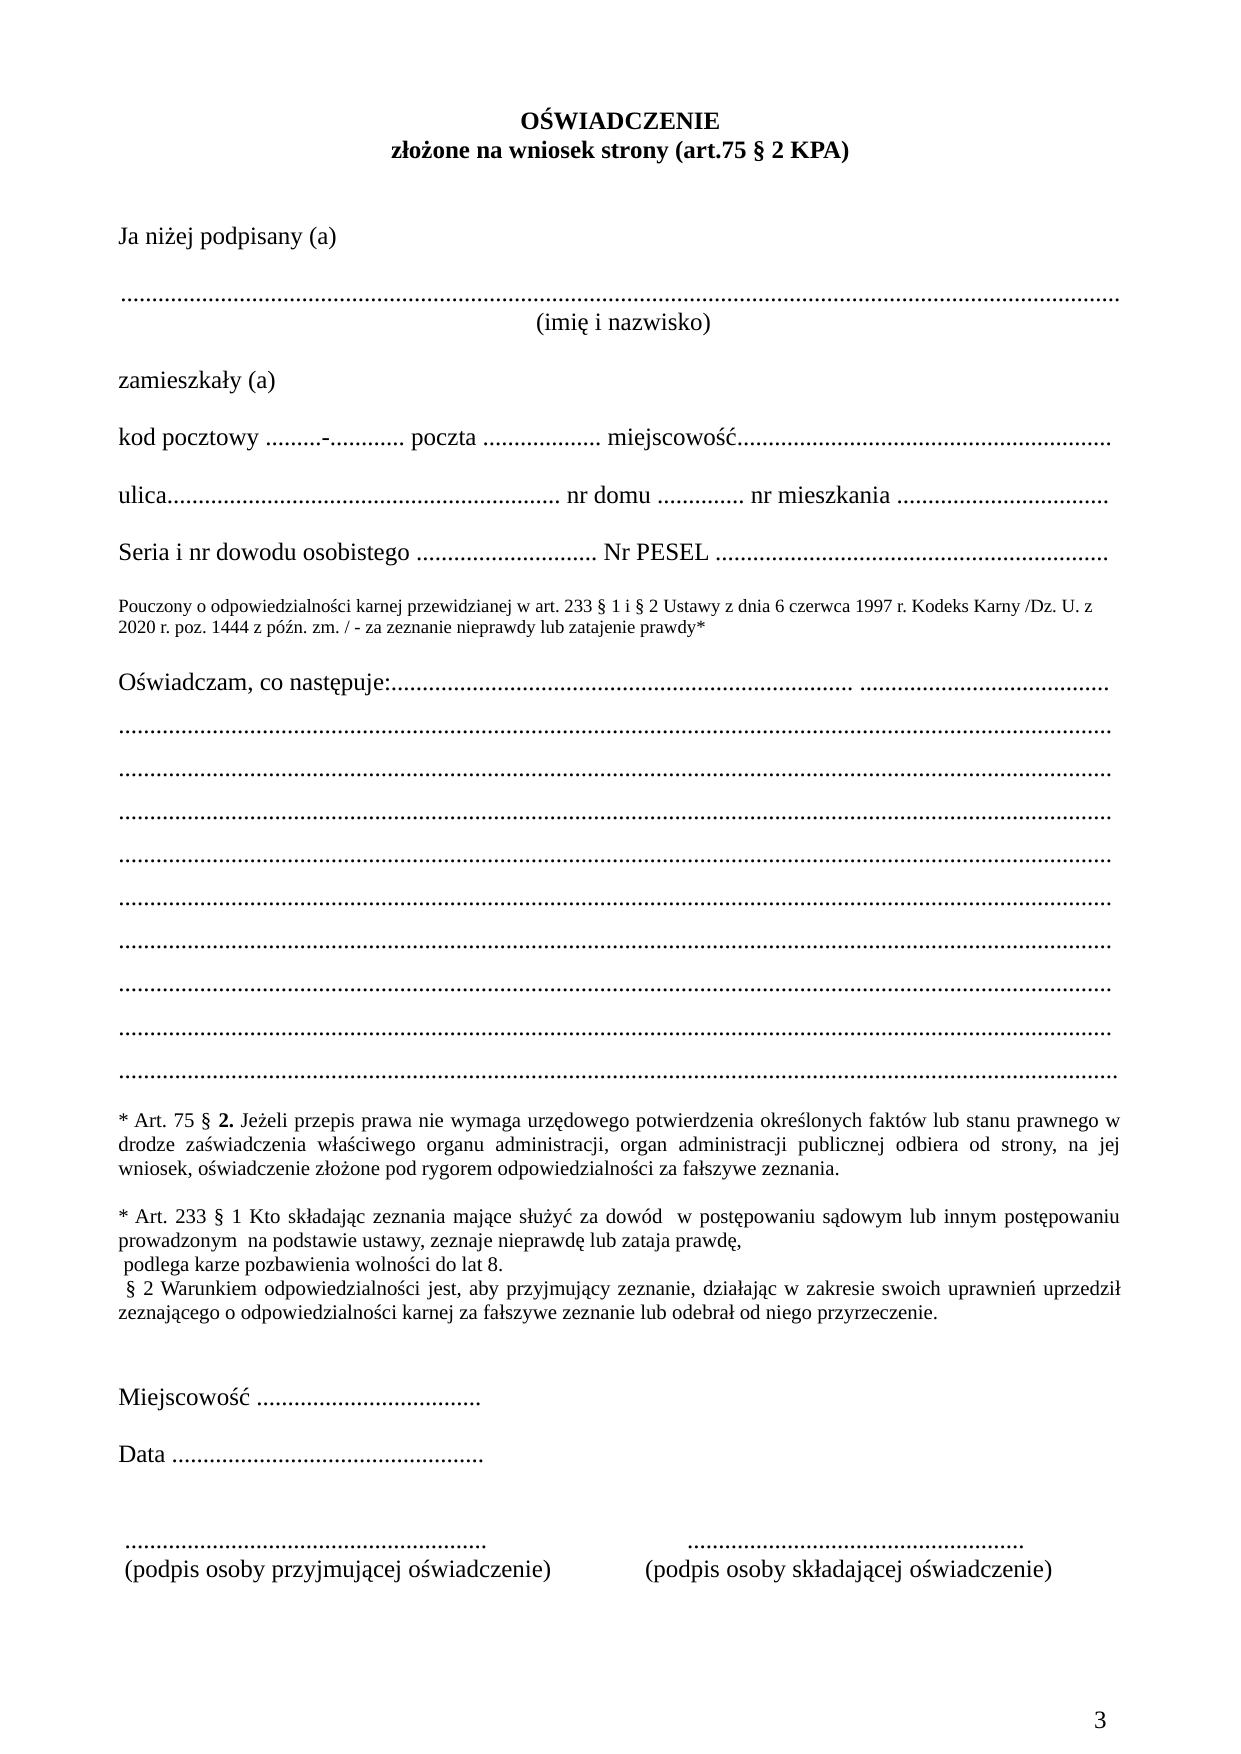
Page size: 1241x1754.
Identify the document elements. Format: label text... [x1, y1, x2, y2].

text zamieszkały (a) [118, 365, 1122, 393]
text ............................................................................................................................................................... [118, 753, 1122, 782]
text ulica............................................................... nr domu .............. nr mieszkania .................................. [118, 480, 1122, 508]
text ............................................................................................................................................................... [118, 796, 1122, 825]
text Oświadczam, co następuje:.......................................................................... ........................................ [118, 667, 1122, 695]
text Ja niżej podpisany (a) [118, 221, 1122, 250]
text ............................................................................................................................................................... [118, 968, 1122, 997]
text podlega karze pozbawienia wolności do lat 8. [118, 1252, 1122, 1276]
text złożone na wniosek strony (art.75 § 2 KPA) [118, 135, 1122, 163]
text ............................................................................................................................................................... [118, 710, 1122, 738]
text OŚWIADCZENIE [118, 106, 1122, 135]
text (podpis osoby przyjmującej oświadczenie) (podpis osoby składającej oświadczenie) [118, 1554, 1122, 1583]
text Pouczony o odpowiedzialności karnej przewidzianej w art. 233 § 1 i § 2 Ustawy z dnia 6 czerwca 1997 r. Kodeks Karny /Dz. U. z 2020 r. poz. 1444 z późn. zm. / - za zeznanie nieprawdy lub zatajenie prawdy* [118, 595, 1122, 638]
text * Art. 233 § 1 Kto składając zeznania mające służyć za dowód w postępowaniu sądowym lub innym postępowaniu prowadzonym na podstawie ustawy, zeznaje nieprawdę lub zataja prawdę, [118, 1204, 1122, 1252]
text ................................................................................................................................................................ [118, 1055, 1122, 1083]
text ............................................................................................................................................................... [118, 1012, 1122, 1040]
text ............................................................................................................................................................... [118, 925, 1122, 954]
text Data .................................................. [118, 1439, 1122, 1468]
text ............................................................................................................................................................... [118, 839, 1122, 868]
text * Art. 75 § 2. Jeżeli przepis prawa nie wymaga urzędowego potwierdzenia określonych faktów lub stanu prawnego w drodze zaświadczenia właściwego organu administracji, organ administracji publicznej odbiera od strony, na jej wniosek, oświadczenie złożone pod rygorem odpowiedzialności za fałszywe zeznania. [118, 1107, 1122, 1180]
text (imię i nazwisko) [118, 307, 1122, 336]
text Seria i nr dowodu osobistego ............................. Nr PESEL ............................................................... [118, 537, 1122, 566]
text § 2 Warunkiem odpowiedzialności jest, aby przyjmujący zeznanie, działając w zakresie swoich uprawnień uprzedził zeznającego o odpowiedzialności karnej za fałszywe zeznanie lub odebrał od niego przyrzeczenie. [118, 1276, 1122, 1324]
text Miejscowość .................................... [118, 1382, 1122, 1410]
text ................................................................................................................................................................ [118, 278, 1122, 307]
text ............................................................................................................................................................... [118, 882, 1122, 911]
text kod pocztowy .........-............ poczta ................... miejscowość............................................................ [118, 422, 1122, 451]
text .......................................................... ...................................................... [118, 1525, 1122, 1554]
text 3 [118, 1705, 1122, 1734]
